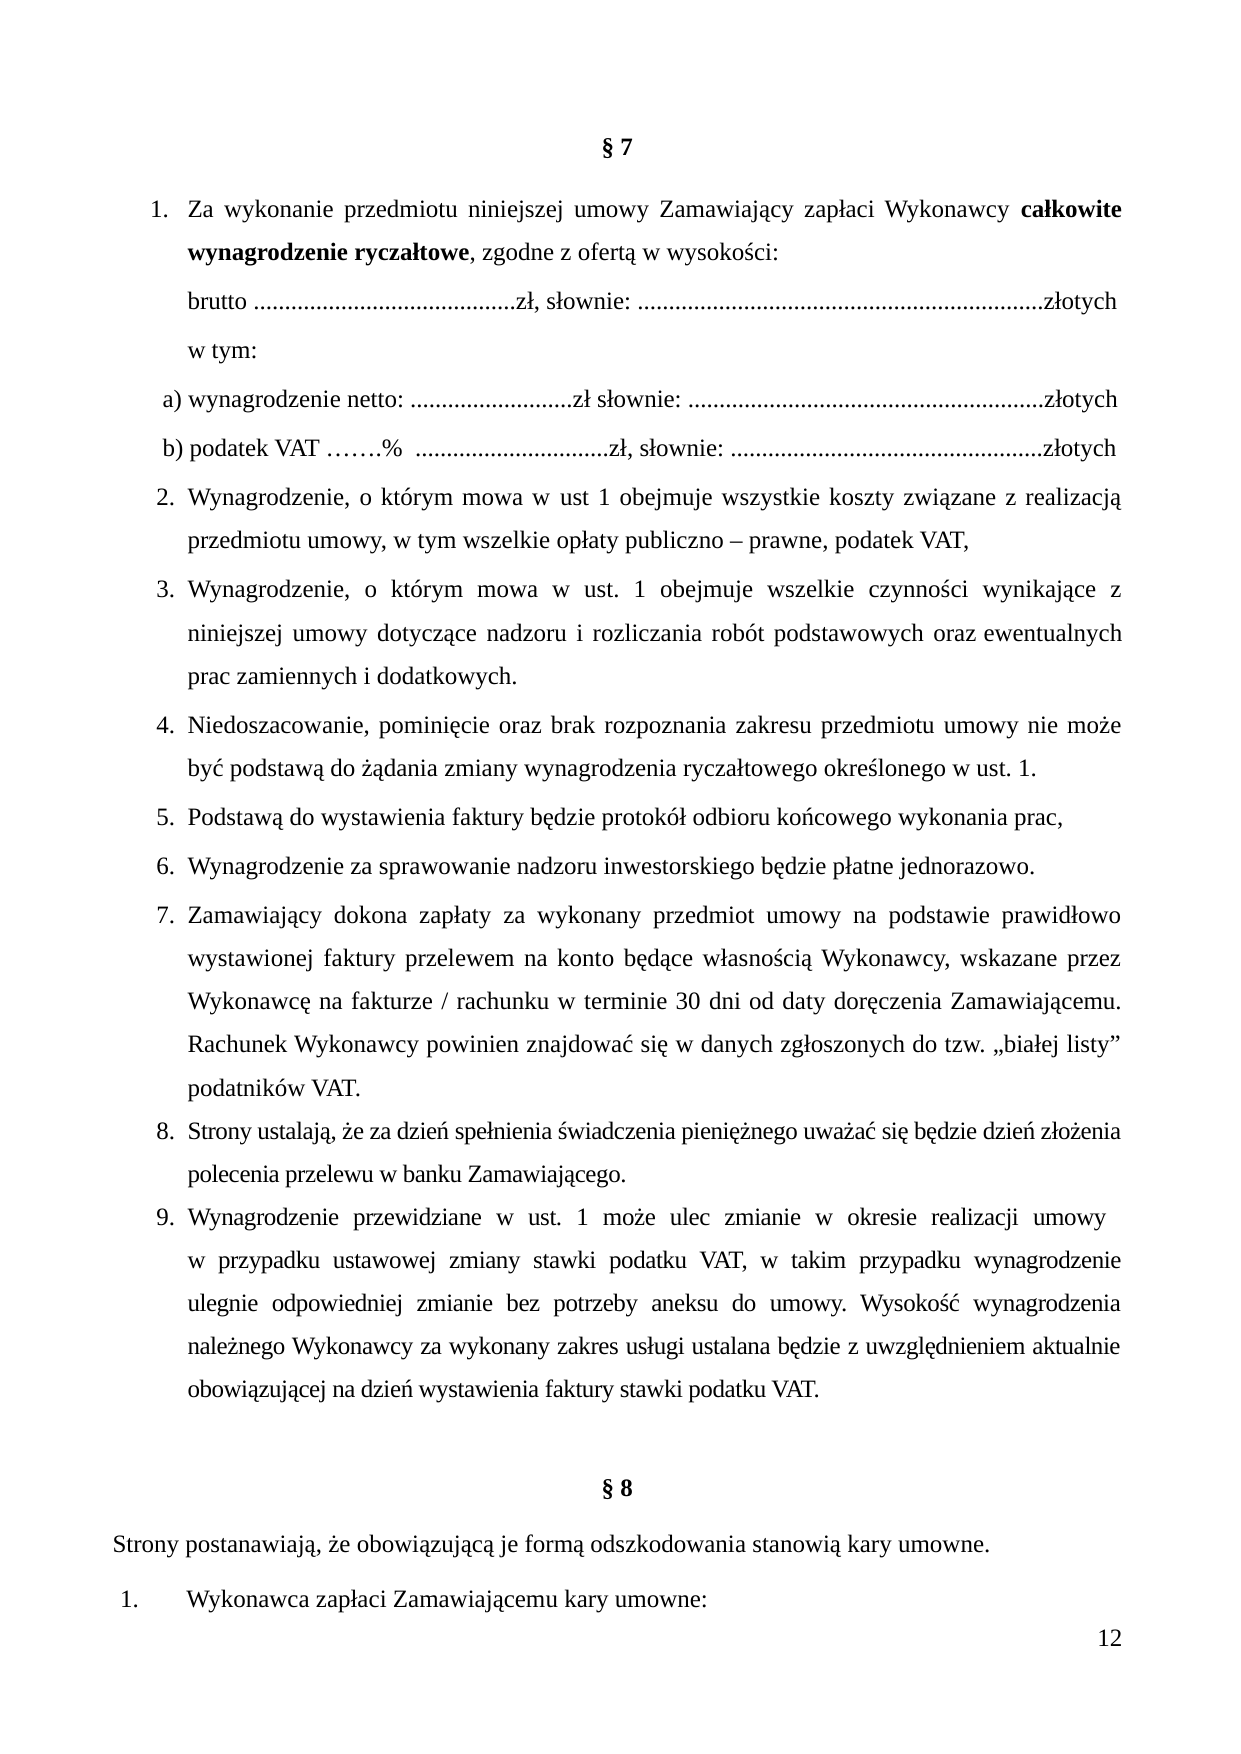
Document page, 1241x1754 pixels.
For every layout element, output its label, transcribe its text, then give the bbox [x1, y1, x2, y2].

list Zamawiający dokona zapłaty za wykonany przedmiot umowy na podstawie prawidłowo wystawionej faktury przelewem na konto będące własnością Wykonawcy, wskazane przez Wykonawcę na fakturze / rachunku w terminie 30 dni od daty doręczenia Zamawiającemu. Rachunek Wykonawcy powinien znajdować się w danych zgłoszonych do tzw. „białej listy” podatników VAT. [150, 900, 1122, 1101]
list Wynagrodzenie, o którym mowa w ust. 1 obejmuje wszelkie czynności wynikające z niniejszej umowy dotyczące nadzoru i rozliczania robót podstawowych oraz ewentualnych prac zamiennych i dodatkowych. [150, 574, 1122, 689]
list Wynagrodzenie przewidziane w ust. 1 może ulec zmianie w okresie realizacji umowy w przypadku ustawowej zmiany stawki podatku VAT, w takim przypadku wynagrodzenie ulegnie odpowiedniej zmianie bez potrzeby aneksu do umowy. Wysokość wynagrodzenia należnego Wykonawcy za wykonany zakres usługi ustalana będzie z uwzględnieniem aktualnie obowiązującej na dzień wystawienia faktury stawki podatku VAT. [150, 1202, 1122, 1403]
text brutto ..........................................zł, słownie: .................................................................złotych [112, 286, 1122, 315]
text Strony postanawiają, że obowiązującą je formą odszkodowania stanowią kary umowne. [112, 1529, 1122, 1558]
list Wynagrodzenie za sprawowanie nadzoru inwestorskiego będzie płatne jednorazowo. [150, 851, 1122, 880]
text § 7 [112, 132, 1122, 161]
list Podstawą do wystawienia faktury będzie protokół odbioru końcowego wykonania prac, [150, 802, 1122, 831]
list Niedoszacowanie, pominięcie oraz brak rozpoznania zakresu przedmiotu umowy nie może być podstawą do żądania zmiany wynagrodzenia ryczałtowego określonego w ust. 1. [150, 710, 1122, 782]
text w tym: [112, 335, 1122, 364]
text b) podatek VAT …….% ...............................zł, słownie: ..................................................złotych [112, 433, 1122, 462]
text a) wynagrodzenie netto: ..........................zł słownie: .........................................................złotych [112, 384, 1122, 413]
list Za wykonanie przedmiotu niniejszej umowy Zamawiający zapłaci Wykonawcy całkowite wynagrodzenie ryczałtowe, zgodne z ofertą w wysokości: [150, 194, 1122, 266]
list Wykonawca zapłaci Zamawiającemu kary umowne: [114, 1584, 1122, 1613]
list Strony ustalają, że za dzień spełnienia świadczenia pieniężnego uważać się będzie dzień złożenia polecenia przelewu w banku Zamawiającego. [150, 1116, 1122, 1188]
text § 8 [112, 1473, 1122, 1502]
list Wynagrodzenie, o którym mowa w ust 1 obejmuje wszystkie koszty związane z realizacją przedmiotu umowy, w tym wszelkie opłaty publiczno – prawne, podatek VAT, [150, 482, 1122, 554]
